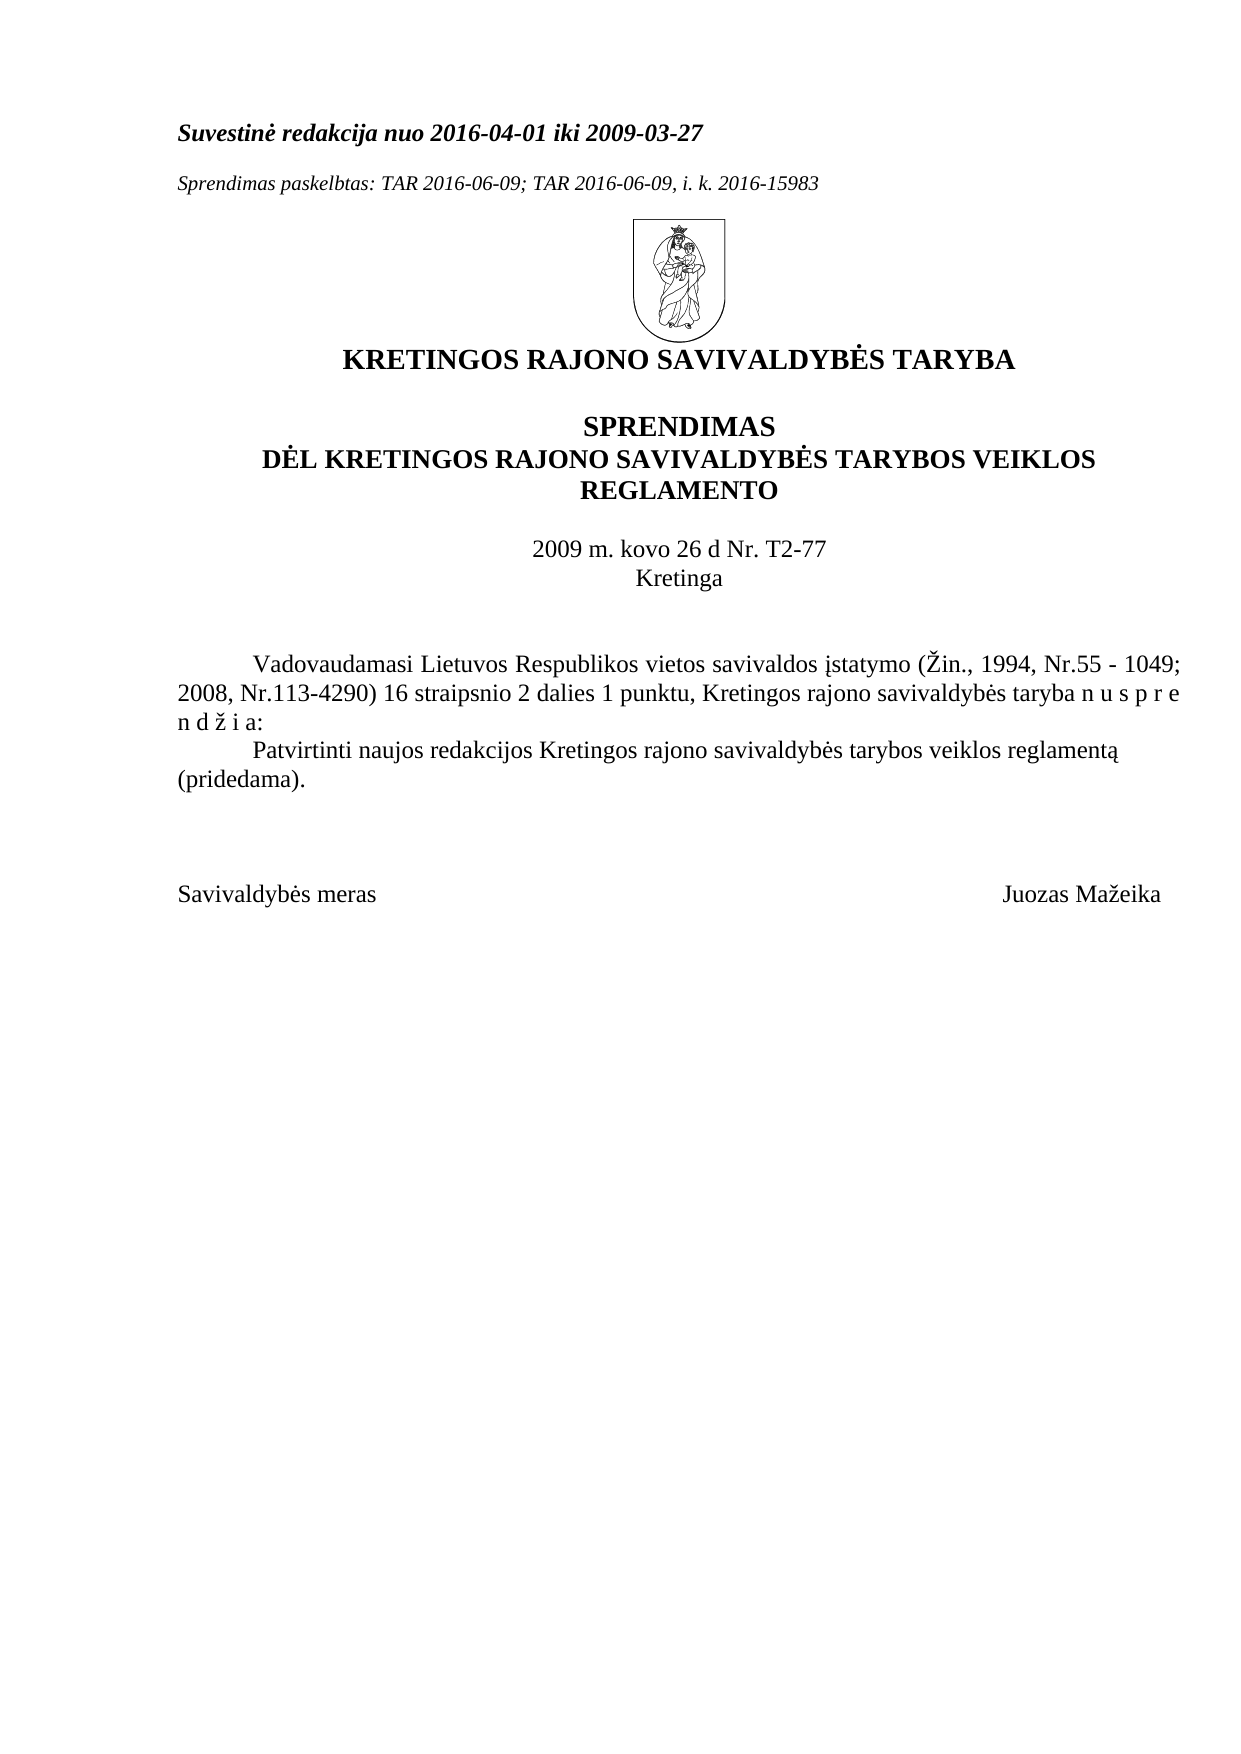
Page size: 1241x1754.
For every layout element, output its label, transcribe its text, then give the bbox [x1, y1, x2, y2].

text Patvirtinti naujos redakcijos Kretingos rajono savivaldybės tarybos veiklos reglamentą [177, 735, 1181, 764]
text Savivaldybės meras Juozas Mažeika [177, 879, 1181, 908]
text Kretinga [177, 563, 1181, 592]
text KRETINGOS RAJONO SAVIVALDYBĖS taryba [177, 342, 1181, 376]
text (pridedama). [177, 764, 1181, 793]
text SPRENDIMAS [177, 409, 1181, 443]
text Suvestinė redakcija nuo 2016-04-01 iki 2009-03-27 [177, 118, 1181, 147]
text Vadovaudamasi Lietuvos Respublikos vietos savivaldos įstatymo (Žin., 1994, Nr.55 - 1049; 2008, Nr.113-4290) 16 straipsnio 2 dalies 1 punktu, Kretingos rajono savivaldybės taryba n u s p r e n d ž i a: [177, 649, 1181, 735]
text Sprendimas paskelbtas: TAR 2016-06-09; TAR 2016-06-09, i. k. 2016-15983 [177, 171, 1181, 195]
text 2009 m. kovo 26 d Nr. T2-77 [177, 534, 1181, 563]
text DĖL KRETINGOS RAJONO SAVIVALDYBĖS TARYBOS VEIKLOS REGLAMENTO [177, 443, 1181, 505]
